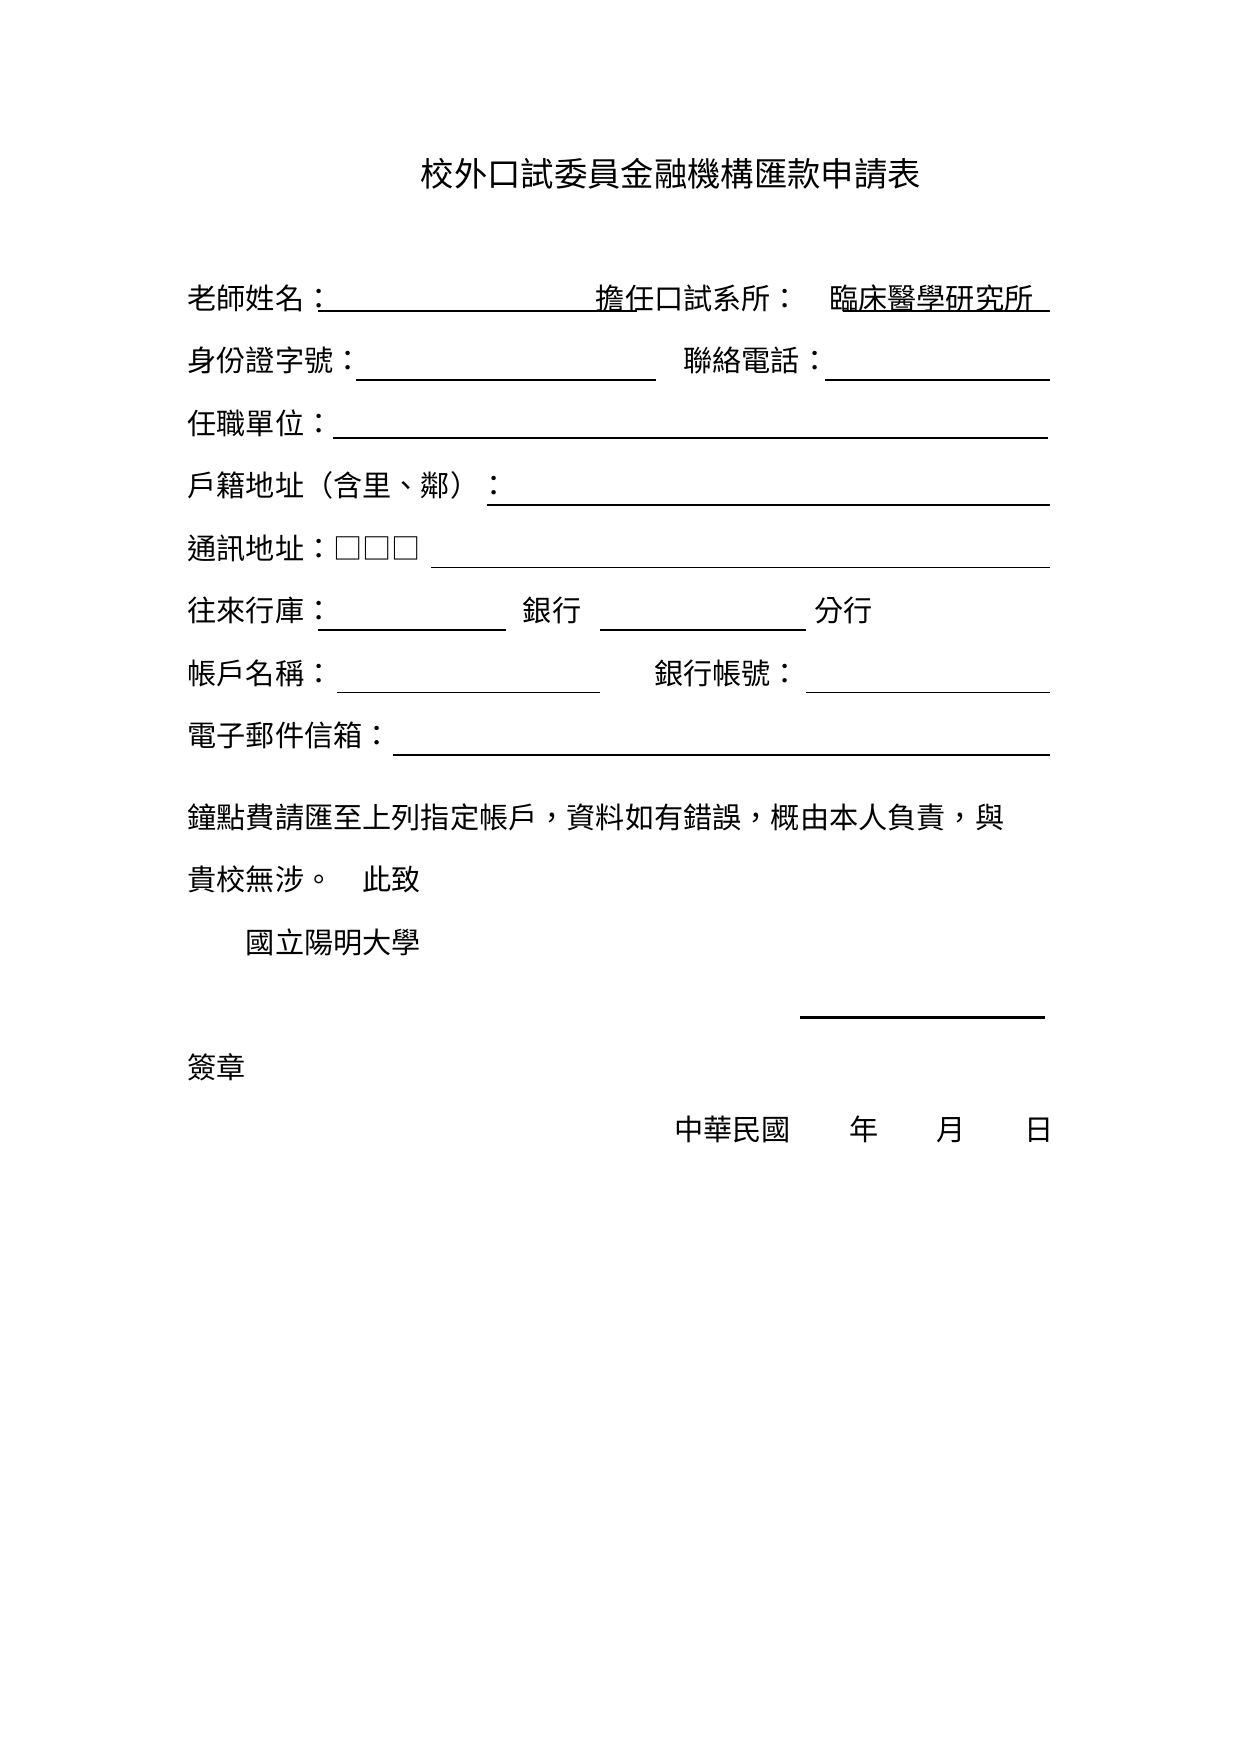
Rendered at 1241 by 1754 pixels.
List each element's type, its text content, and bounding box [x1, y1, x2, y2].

text 校外口試委員金融機構匯款申請表 [187, 130, 1053, 192]
text 老師姓名： 擔任口試系所： 臨床醫學研究所 [187, 255, 1053, 317]
text 往來行庫： 銀行 分行 [187, 567, 1053, 630]
text 身份證字號： 聯絡電話： [187, 317, 1053, 380]
text 中華民國 年 月 日 [187, 1086, 1053, 1149]
text 帳戶名稱： 銀行帳號： [187, 630, 1053, 692]
text 通訊地址：□□□ [187, 505, 1053, 567]
text 戶籍地址（含里、鄰）： [187, 442, 1053, 505]
text 電子郵件信箱： [187, 692, 1053, 755]
text 任職單位： [187, 380, 1053, 442]
text 國立陽明大學 [187, 899, 1053, 961]
text 鐘點費請匯至上列指定帳戶，資料如有錯誤，概由本人負責，與 貴校無涉。 此致 [187, 774, 1053, 899]
text 簽章 [187, 961, 1053, 1086]
